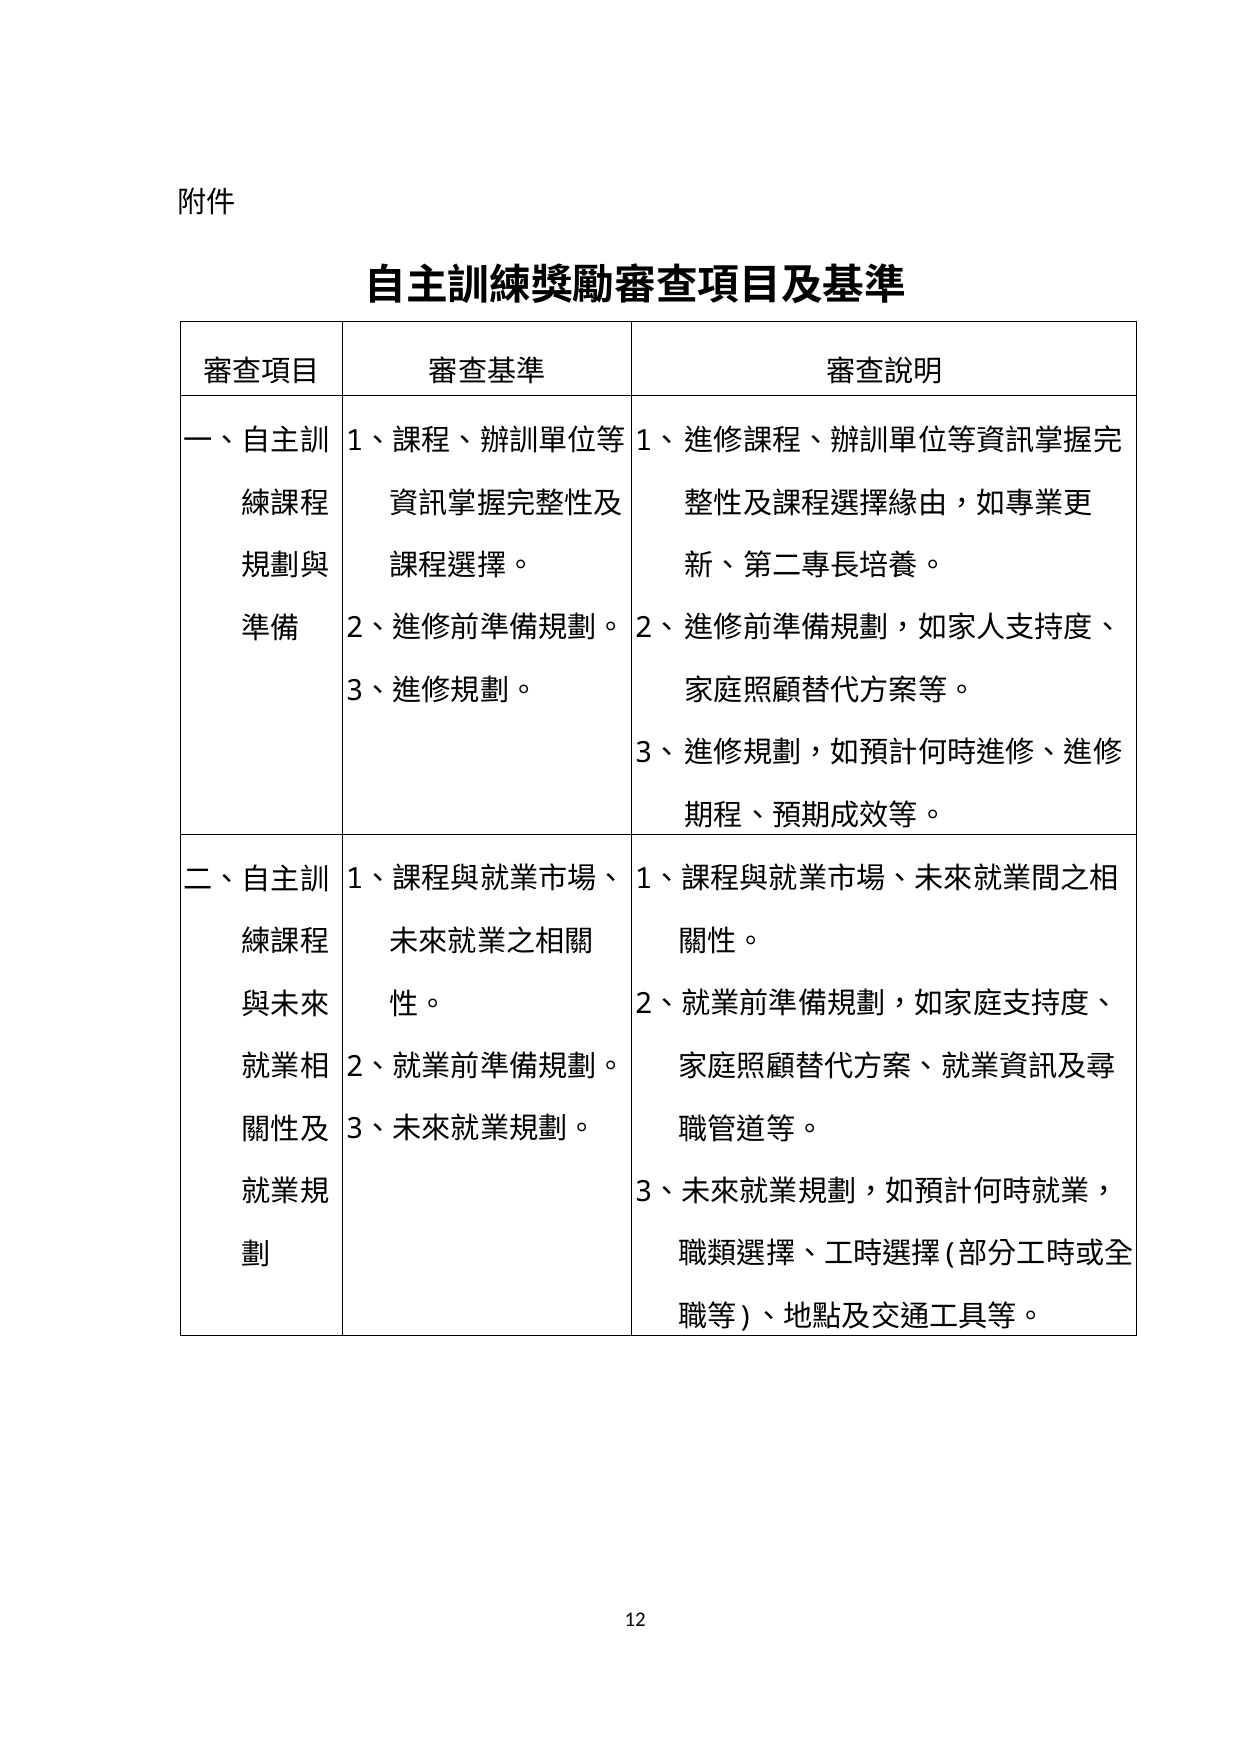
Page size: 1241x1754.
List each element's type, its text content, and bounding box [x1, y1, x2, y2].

table_cell 1、課程與就業市場、未來就業之相關性。 2、就業前準備規劃。 3、未來就業規劃。 [343, 835, 631, 1335]
text 自主訓練獎勵審查項目及基準 [177, 239, 1092, 302]
table_cell 1、課程與就業市場、未來就業間之相關性。 2、就業前準備規劃，如家庭支持度、家庭照顧替代方案、就業資訊及尋職管道等。 3、未來就業規劃，如預計何時就業，職類選擇、工時選擇(部分工時或全職等)、地點及交通工具等。 [632, 835, 1136, 1335]
text 附件 [177, 158, 1092, 221]
table_cell 二、自主訓練課程與未來就業相關性及就業規劃 [181, 835, 342, 1335]
table_header 審查基準 [343, 322, 631, 395]
table_header 審查說明 [632, 322, 1136, 395]
table_header 審查項目 [181, 322, 342, 395]
table_cell 進修課程、辦訓單位等資訊掌握完整性及課程選擇緣由，如專業更新、第二專長培養。 進修前準備規劃，如家人支持度、家庭照顧替代方案等。 進修規劃，如預計何時進修、進修期程、預期成效等。 [632, 396, 1136, 834]
table_cell 1、課程、辦訓單位等資訊掌握完整性及課程選擇。 2、進修前準備規劃。 3、進修規劃。 [343, 396, 631, 834]
table_cell 一、自主訓練課程規劃與準備 [181, 396, 342, 834]
